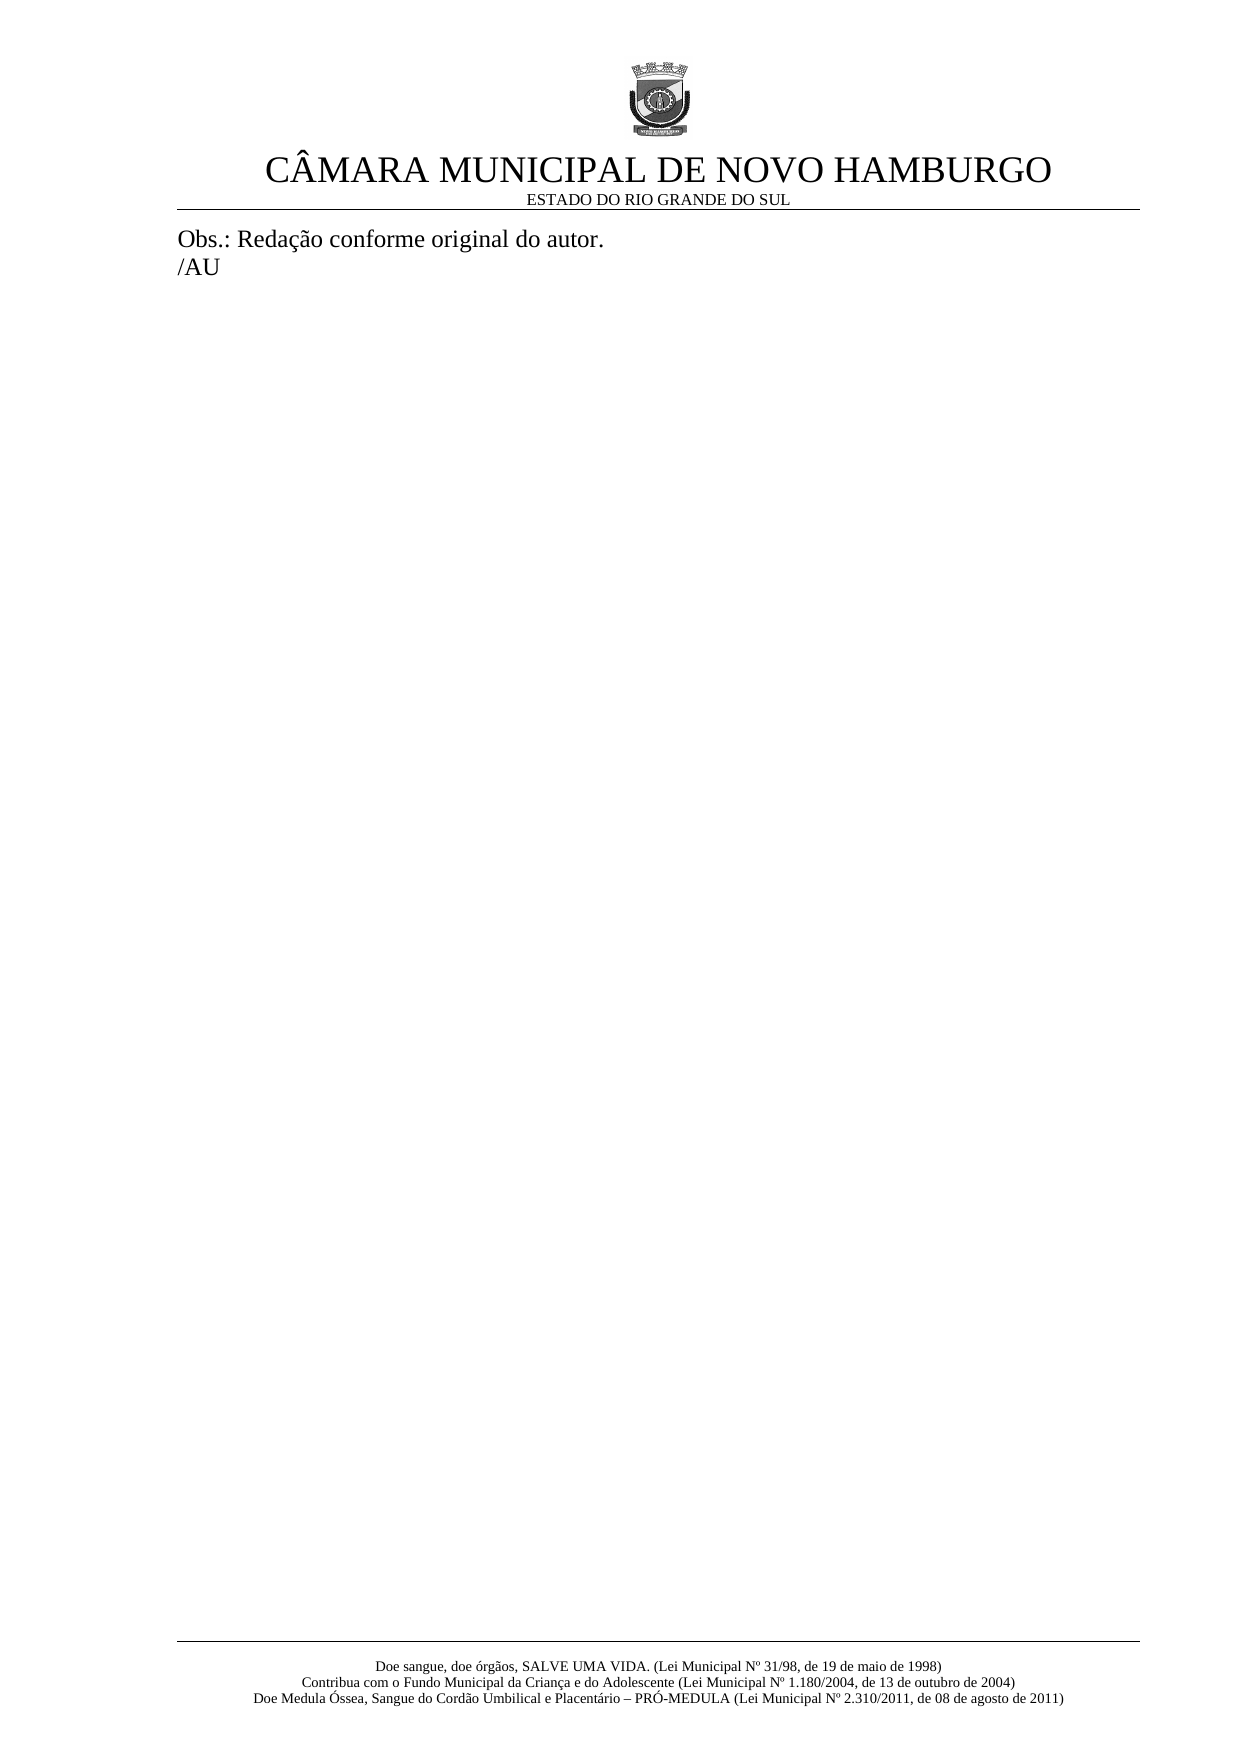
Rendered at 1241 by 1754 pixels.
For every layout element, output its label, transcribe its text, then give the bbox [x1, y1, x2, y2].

text /AU [177, 253, 1140, 281]
text Obs.: Redação conforme original do autor. [177, 226, 1140, 253]
